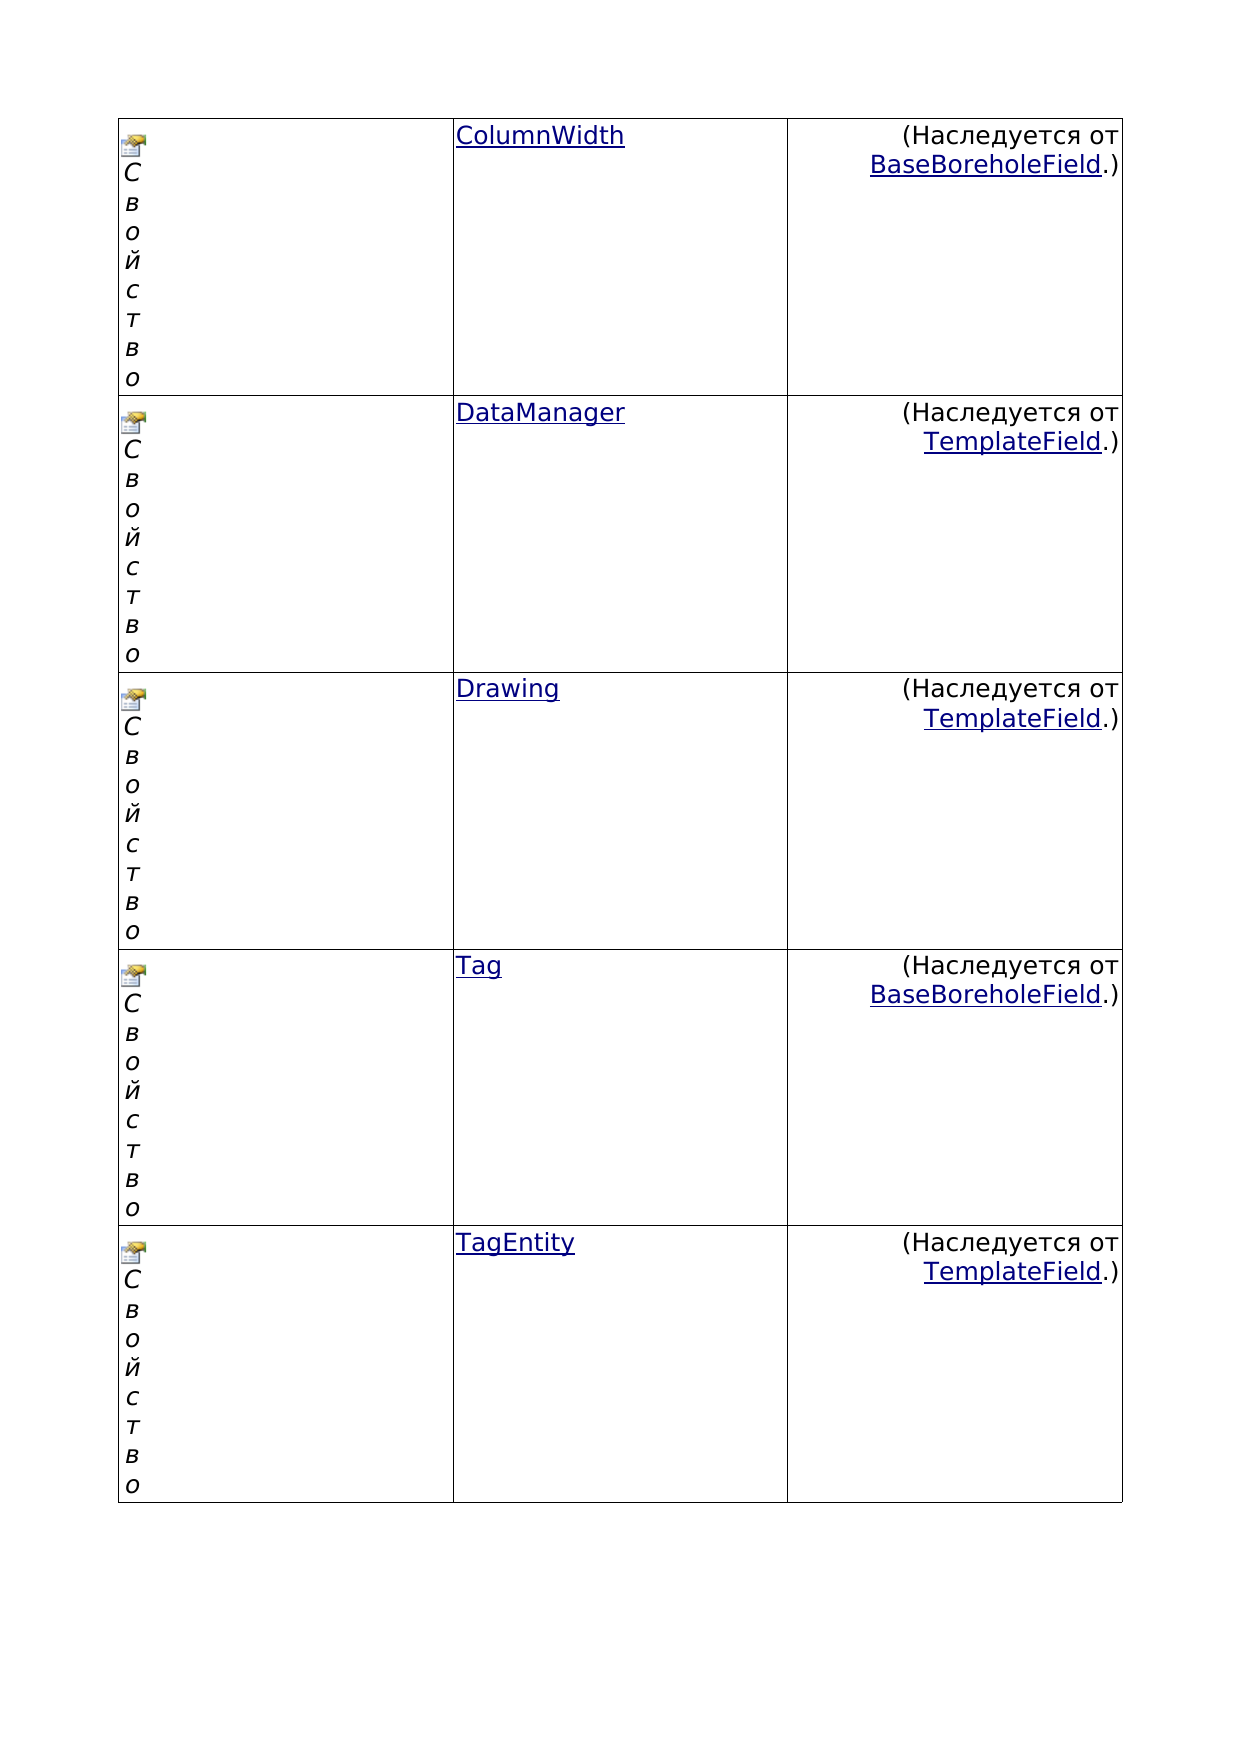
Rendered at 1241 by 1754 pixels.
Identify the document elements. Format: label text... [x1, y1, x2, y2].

picture [121, 1240, 147, 1266]
table_cell TagEntity [454, 1226, 787, 1502]
table_cell (Наследуется от TemplateField.) [788, 396, 1122, 672]
table_cell ColumnWidth [454, 119, 787, 395]
picture [121, 133, 147, 159]
table_cell [119, 1226, 453, 1502]
table_cell [119, 673, 453, 948]
table_cell Drawing [454, 673, 787, 948]
table_cell DataManager [454, 396, 787, 672]
picture [121, 963, 147, 989]
table_cell (Наследуется от BaseBoreholeField.) [788, 950, 1122, 1225]
table_cell (Наследуется от TemplateField.) [788, 673, 1122, 948]
table_cell [119, 396, 453, 672]
table_cell (Наследуется от TemplateField.) [788, 1226, 1122, 1502]
table_cell [119, 950, 453, 1225]
table_cell [119, 119, 453, 395]
table_cell Tag [454, 950, 787, 1225]
picture [121, 410, 147, 436]
table_cell (Наследуется от BaseBoreholeField.) [788, 119, 1122, 395]
picture [121, 687, 147, 713]
